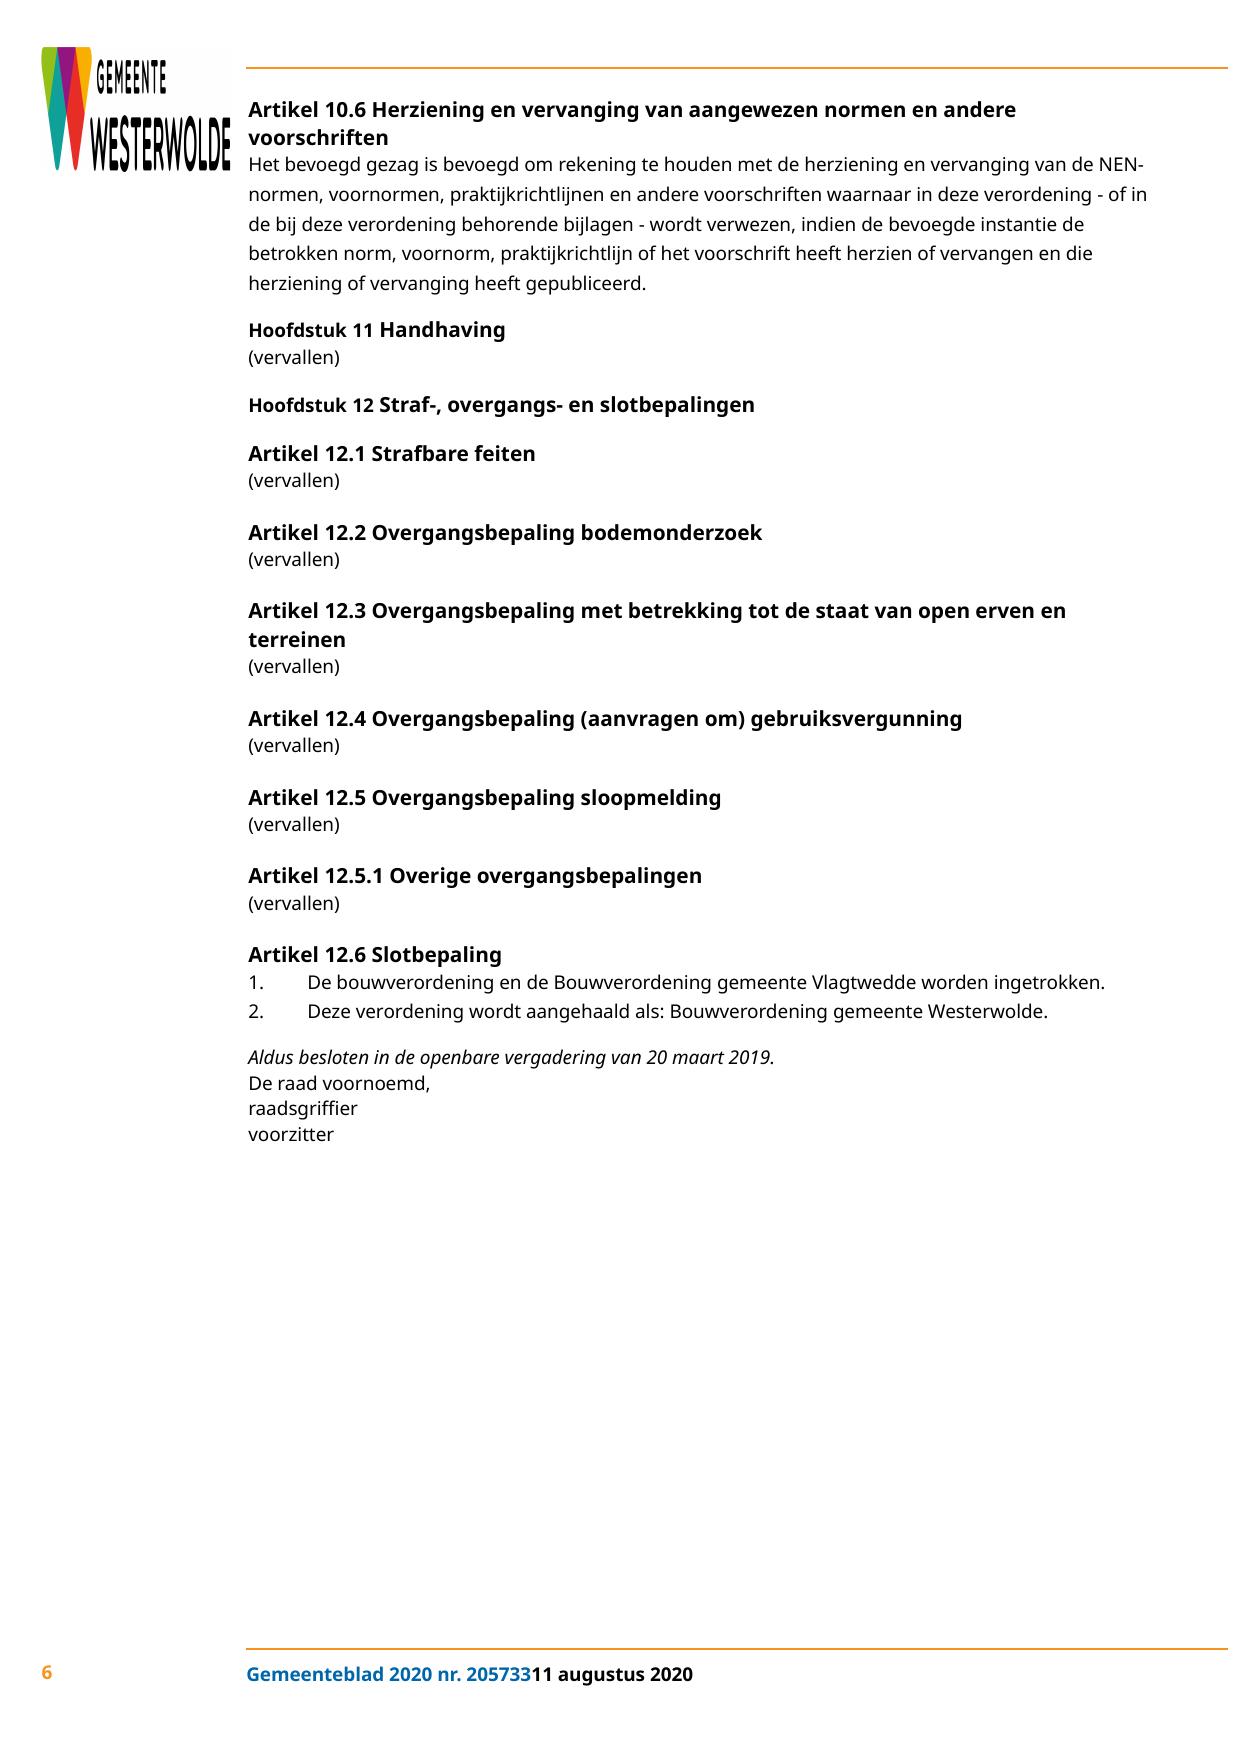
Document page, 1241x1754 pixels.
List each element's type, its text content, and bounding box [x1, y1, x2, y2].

text Aldus besloten in de openbare vergadering van 20 maart 2019. [248, 1044, 1152, 1070]
text Artikel 12.3 Overgangsbepaling met betrekking tot de staat van open erven en terreinen [248, 597, 1152, 653]
text Artikel 12.4 Overgangsbepaling (aanvragen om) gebruiksvergunning [248, 704, 1152, 732]
text (vervallen) [248, 546, 1152, 572]
text Hoofdstuk 12 Straf-, overgangs- en slotbepalingen [248, 390, 1152, 418]
text Hoofdstuk 11 Handhaving [248, 316, 1152, 344]
text Artikel 12.1 Strafbare feiten [248, 439, 1152, 467]
text raadsgriffier [248, 1096, 1152, 1121]
list Deze verordening wordt aangehaald als: Bouwverordening gemeente Westerwolde. [248, 998, 1152, 1024]
text (vervallen) [248, 344, 1152, 370]
text (vervallen) [248, 890, 1152, 916]
text (vervallen) [248, 811, 1152, 837]
text voorzitter [248, 1121, 1152, 1147]
text (vervallen) [248, 653, 1152, 679]
list De bouwverordening en de Bouwverordening gemeente Vlagtwedde worden ingetrokken. [248, 969, 1152, 995]
text (vervallen) [248, 732, 1152, 758]
text Artikel 12.2 Overgangsbepaling bodemonderzoek [248, 518, 1152, 546]
text (vervallen) [248, 467, 1152, 493]
text Artikel 12.5 Overgangsbepaling sloopmelding [248, 783, 1152, 811]
text De raad voornoemd, [248, 1070, 1152, 1096]
text Artikel 10.6 Herziening en vervanging van aangewezen normen en andere voorschriften [248, 95, 1152, 152]
text Artikel 12.6 Slotbepaling [248, 941, 1152, 969]
text Het bevoegd gezag is bevoegd om rekening te houden met de herziening en vervanging van de NEN-normen, voornormen, praktijkrichtlijnen en andere voorschriften waarnaar in deze verordening - of in de bij deze verordening behorende bijlagen - wordt verwezen, indien de bevoegde instantie de betrokken norm, voornorm, praktijkrichtlijn of het voorschrift heeft herzien of vervangen en die herziening of vervanging heeft gepubliceerd. [248, 152, 1152, 296]
text Artikel 12.5.1 Overige overgangsbepalingen [248, 862, 1152, 890]
picture [41, 47, 231, 172]
